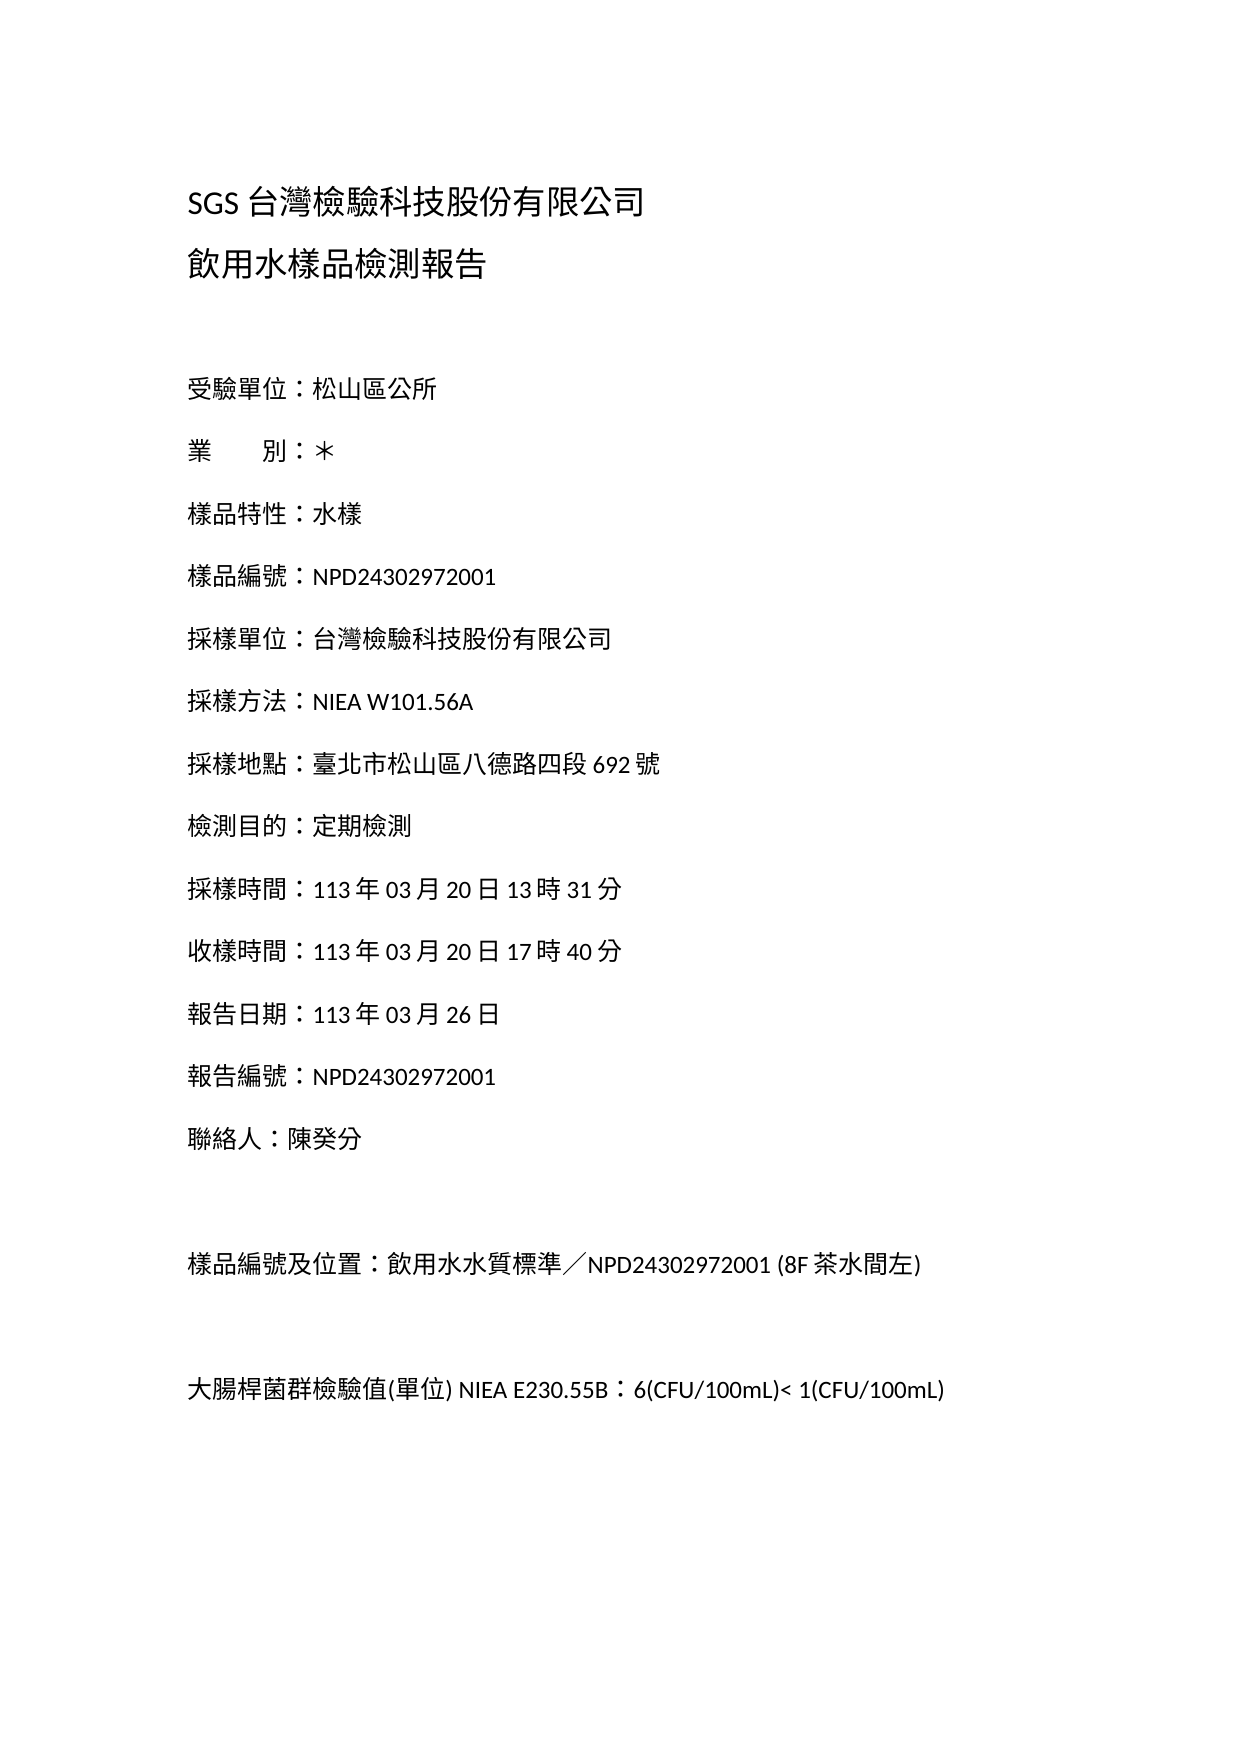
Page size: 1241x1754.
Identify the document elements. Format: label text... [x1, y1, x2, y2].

text 採樣單位：台灣檢驗科技股份有限公司 [187, 596, 1053, 658]
text 採樣地點：臺北市松山區八德路四段692號 [187, 721, 1053, 783]
text 樣品編號：NPD24302972001 [187, 533, 1053, 596]
text 業 別：＊ [187, 408, 1053, 471]
text 聯絡人：陳癸分 [187, 1096, 1053, 1158]
text 樣品編號及位置：飲用水水質標準／NPD24302972001 (8F茶水間左) [187, 1221, 1053, 1283]
text 檢測目的：定期檢測 [187, 783, 1053, 846]
text 收樣時間：113年03月20日17時40分 [187, 908, 1053, 971]
text SGS台灣檢驗科技股份有限公司 [187, 158, 1053, 221]
text 飲用水樣品檢測報告 [187, 221, 1053, 283]
text 採樣方法：NIEA W101.56A [187, 658, 1053, 721]
text 報告編號：NPD24302972001 [187, 1033, 1053, 1096]
text 樣品特性：水樣 [187, 471, 1053, 533]
text 採樣時間：113年03月20日13時31分 [187, 846, 1053, 908]
text 大腸桿菌群檢驗值(單位) NIEA E230.55B：6(CFU/100mL)< 1(CFU/100mL) [187, 1346, 1053, 1408]
text 報告日期：113年03月26日 [187, 971, 1053, 1033]
text 受驗單位：松山區公所 [187, 346, 1053, 408]
